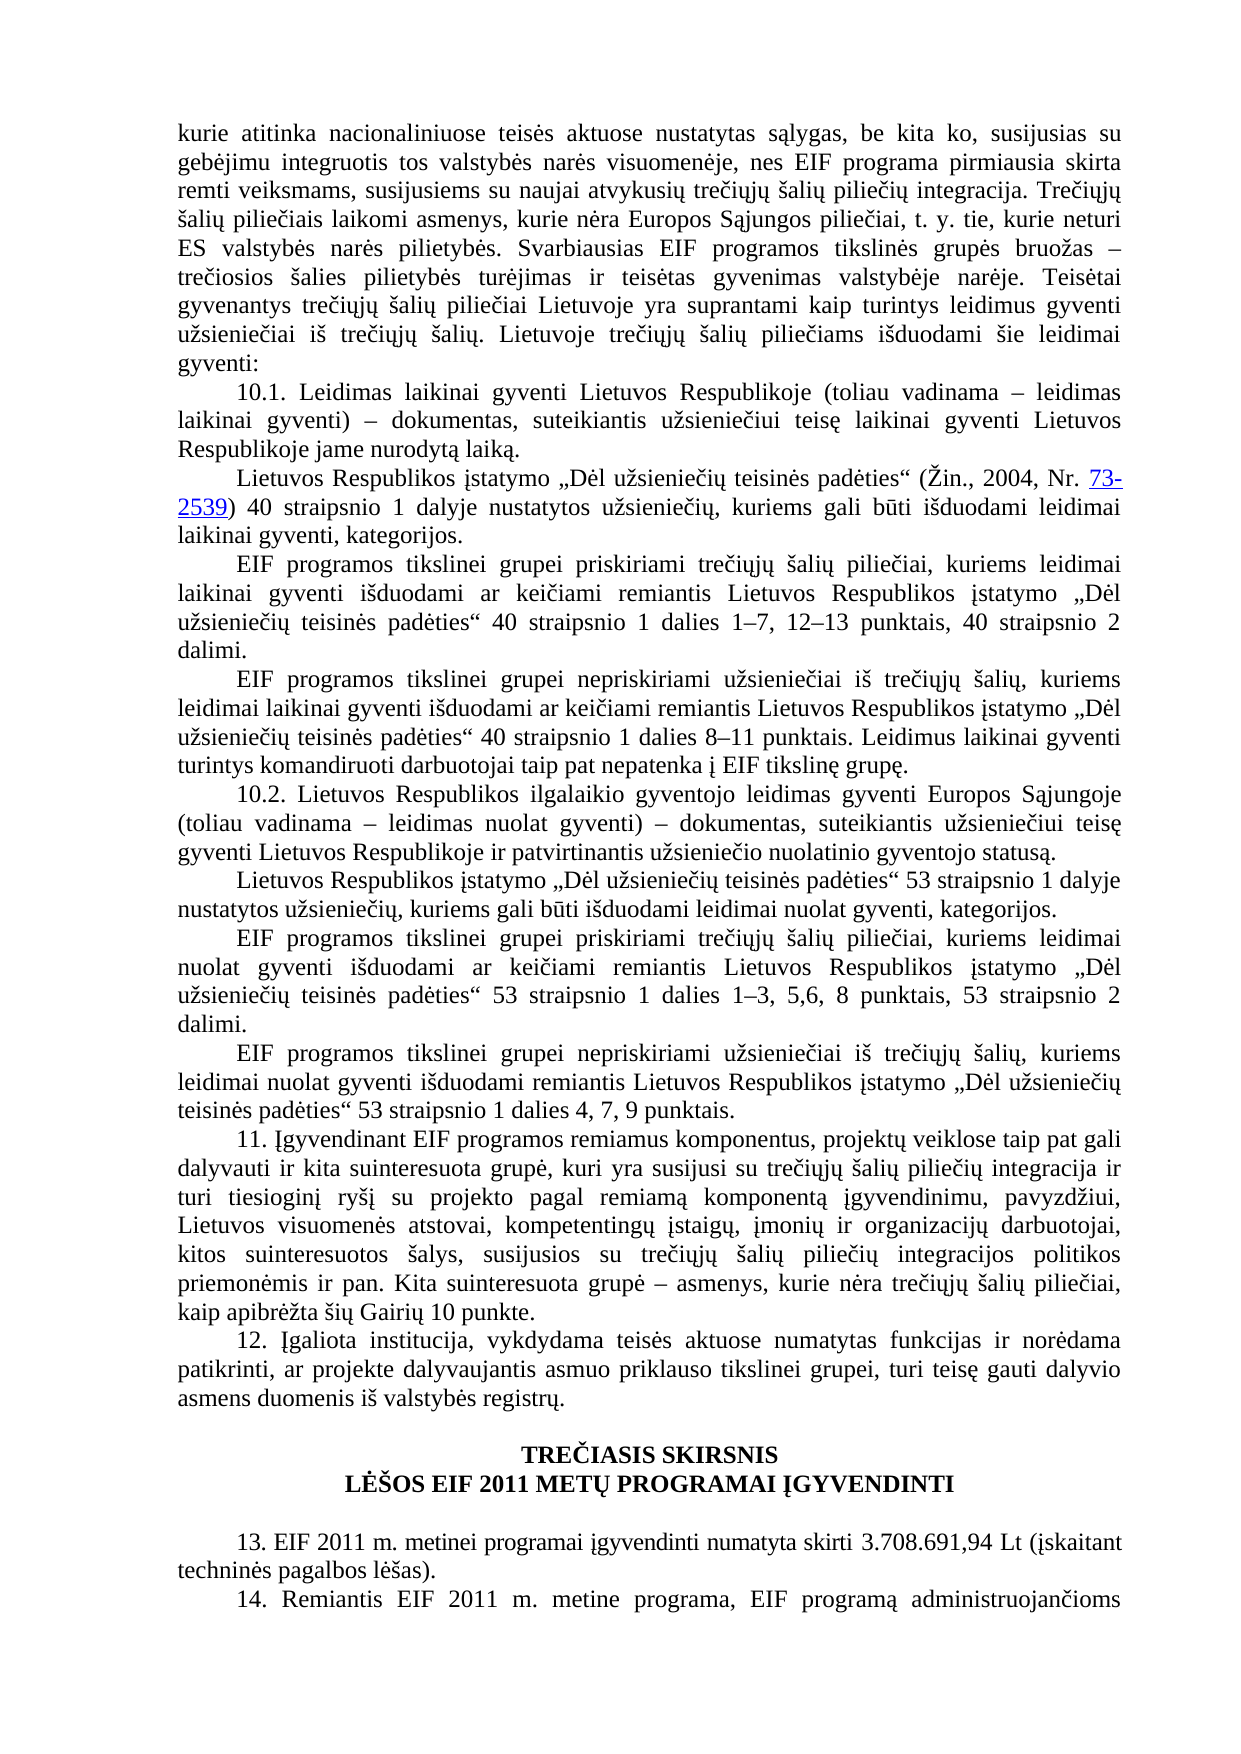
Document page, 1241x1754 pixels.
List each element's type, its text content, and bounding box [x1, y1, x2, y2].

text EIF programos tikslinei grupei nepriskiriami užsieniečiai iš trečiųjų šalių, kuriems leidimai nuolat gyventi išduodami remiantis Lietuvos Respublikos įstatymo „Dėl užsieniečių teisinės padėties“ 53 straipsnio 1 dalies 4, 7, 9 punktais. [177, 1038, 1122, 1124]
text Lietuvos Respublikos įstatymo „Dėl užsieniečių teisinės padėties“ (Žin., 2004, Nr. 73-2539) 40 straipsnio 1 dalyje nustatytos užsieniečių, kuriems gali būti išduodami leidimai laikinai gyventi, kategorijos. [177, 463, 1122, 549]
text kurie atitinka nacionaliniuose teisės aktuose nustatytas sąlygas, be kita ko, susijusias su gebėjimu integruotis tos valstybės narės visuomenėje, nes EIF programa pirmiausia skirta remti veiksmams, susijusiems su naujai atvykusių trečiųjų šalių piliečių integracija. Trečiųjų šalių piliečiais laikomi asmenys, kurie nėra Europos Sąjungos piliečiai, t. y. tie, kurie neturi ES valstybės narės pilietybės. Svarbiausias EIF programos tikslinės grupės bruožas – trečiosios šalies pilietybės turėjimas ir teisėtas gyvenimas valstybėje narėje. Teisėtai gyvenantys trečiųjų šalių piliečiai Lietuvoje yra suprantami kaip turintys leidimus gyventi užsieniečiai iš trečiųjų šalių. Lietuvoje trečiųjų šalių piliečiams išduodami šie leidimai gyventi: [177, 118, 1122, 377]
text LĖŠOS EIF 2011 METŲ PROGRAMAI ĮGYVENDINTI [177, 1469, 1122, 1498]
text EIF programos tikslinei grupei nepriskiriami užsieniečiai iš trečiųjų šalių, kuriems leidimai laikinai gyventi išduodami ar keičiami remiantis Lietuvos Respublikos įstatymo „Dėl užsieniečių teisinės padėties“ 40 straipsnio 1 dalies 8–11 punktais. Leidimus laikinai gyventi turintys komandiruoti darbuotojai taip pat nepatenka į EIF tikslinę grupę. [177, 664, 1122, 779]
text EIF programos tikslinei grupei priskiriami trečiųjų šalių piliečiai, kuriems leidimai nuolat gyventi išduodami ar keičiami remiantis Lietuvos Respublikos įstatymo „Dėl užsieniečių teisinės padėties“ 53 straipsnio 1 dalies 1–3, 5,6, 8 punktais, 53 straipsnio 2 dalimi. [177, 923, 1122, 1038]
text 12. Įgaliota institucija, vykdydama teisės aktuose numatytas funkcijas ir norėdama patikrinti, ar projekte dalyvaujantis asmuo priklauso tikslinei grupei, turi teisę gauti dalyvio asmens duomenis iš valstybės registrų. [177, 1326, 1122, 1412]
text 11. Įgyvendinant EIF programos remiamus komponentus, projektų veiklose taip pat gali dalyvauti ir kita suinteresuota grupė, kuri yra susijusi su trečiųjų šalių piliečių integracija ir turi tiesioginį ryšį su projekto pagal remiamą komponentą įgyvendinimu, pavyzdžiui, Lietuvos visuomenės atstovai, kompetentingų įstaigų, įmonių ir organizacijų darbuotojai, kitos suinteresuotos šalys, susijusios su trečiųjų šalių piliečių integracijos politikos priemonėmis ir pan. Kita suinteresuota grupė – asmenys, kurie nėra trečiųjų šalių piliečiai, kaip apibrėžta šių Gairių 10 punkte. [177, 1124, 1122, 1326]
text Lietuvos Respublikos įstatymo „Dėl užsieniečių teisinės padėties“ 53 straipsnio 1 dalyje nustatytos užsieniečių, kuriems gali būti išduodami leidimai nuolat gyventi, kategorijos. [177, 866, 1122, 923]
text trečiasis SKIRSNIS [177, 1441, 1122, 1469]
text EIF programos tikslinei grupei priskiriami trečiųjų šalių piliečiai, kuriems leidimai laikinai gyventi išduodami ar keičiami remiantis Lietuvos Respublikos įstatymo „Dėl užsieniečių teisinės padėties“ 40 straipsnio 1 dalies 1–7, 12–13 punktais, 40 straipsnio 2 dalimi. [177, 549, 1122, 664]
text 14. Remiantis EIF 2011 m. metine programa, EIF programą administruojančioms [177, 1584, 1122, 1613]
text 10.1. leidimas laikinai gyventi Lietuvos Respublikoje (toliau vadinama – leidimas laikinai gyventi) – dokumentas, suteikiantis užsieniečiui teisę laikinai gyventi Lietuvos Respublikoje jame nurodytą laiką. [177, 377, 1122, 463]
text 13. EIF 2011 m. metinei programai įgyvendinti numatyta skirti 3.708.691,94 Lt (įskaitant techninės pagalbos lėšas). [177, 1527, 1122, 1584]
text 10.2. Lietuvos Respublikos ilgalaikio gyventojo leidimas gyventi Europos Sąjungoje (toliau vadinama – leidimas nuolat gyventi) – dokumentas, suteikiantis užsieniečiui teisę gyventi Lietuvos Respublikoje ir patvirtinantis užsieniečio nuolatinio gyventojo statusą. [177, 779, 1122, 866]
